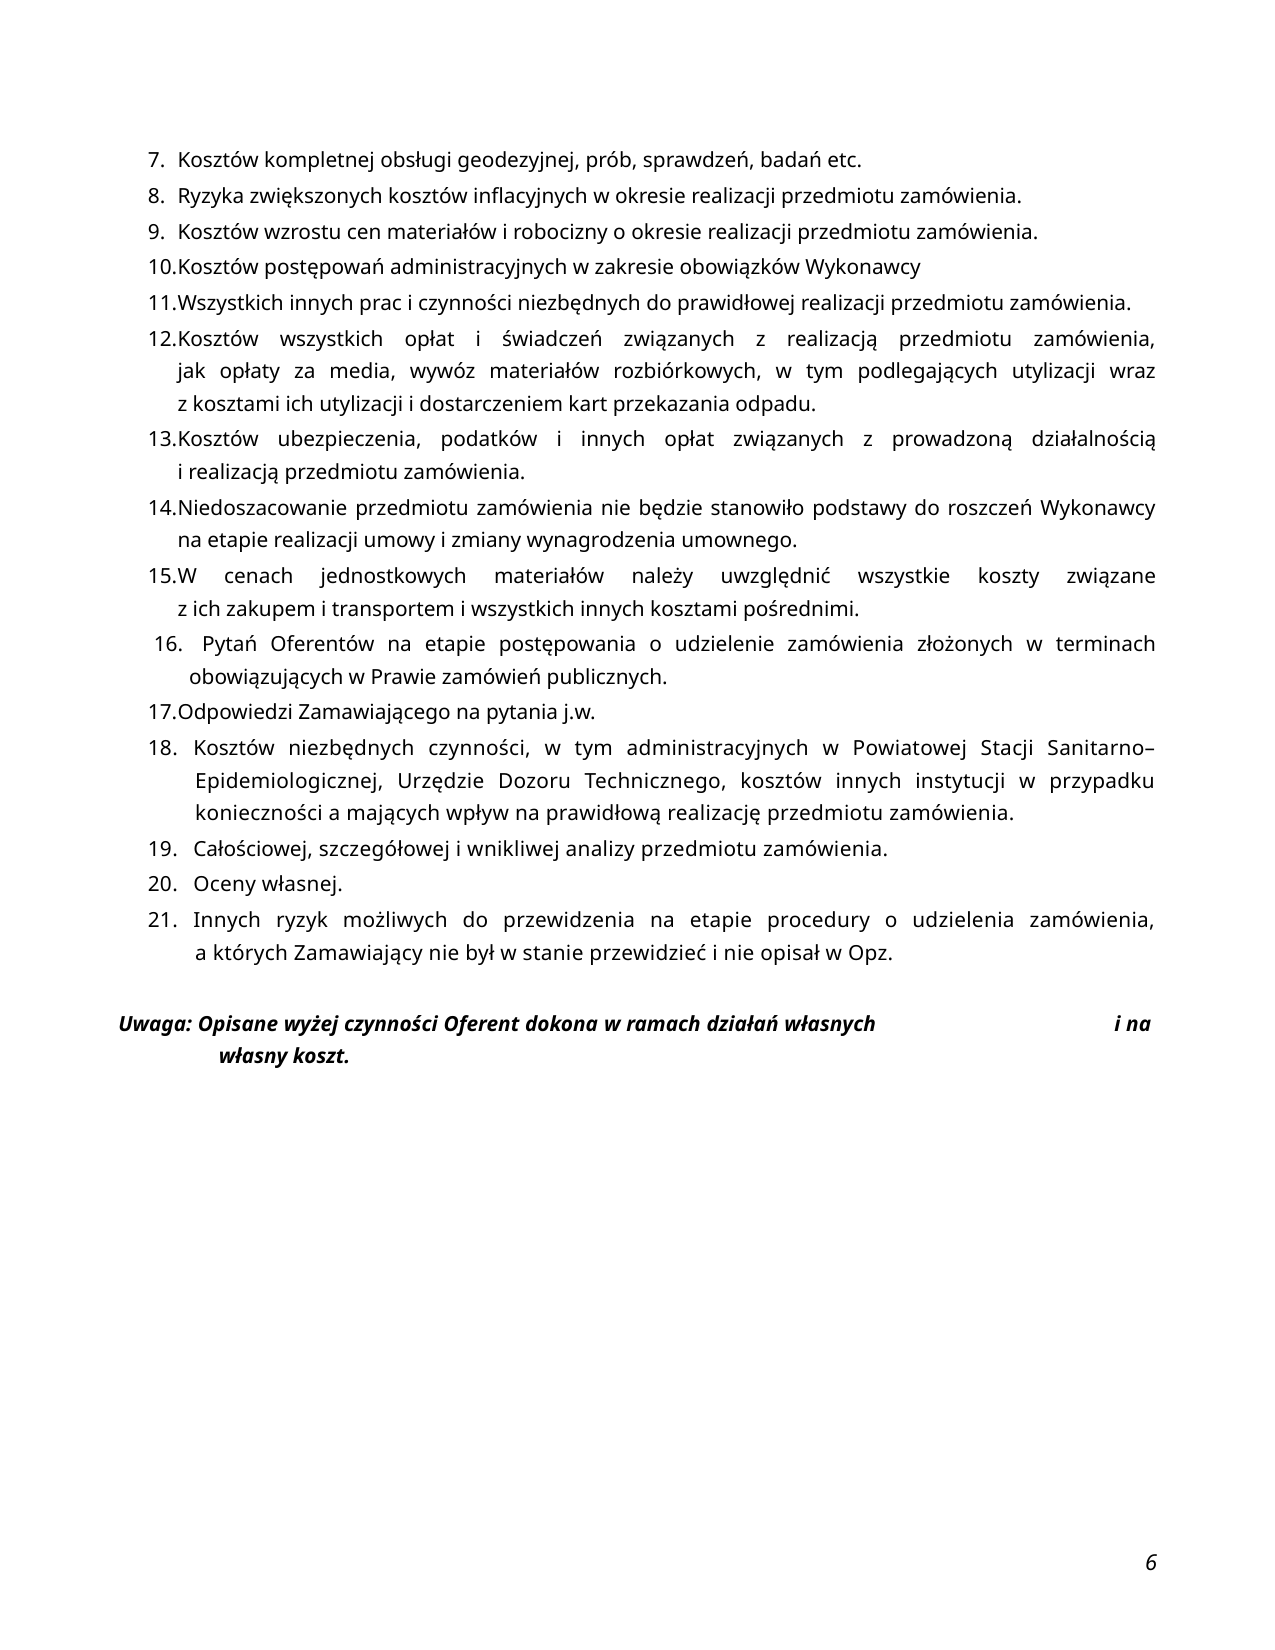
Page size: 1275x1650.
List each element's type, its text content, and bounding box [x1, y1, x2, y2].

list W cenach jednostkowych materiałów należy uwzględnić wszystkie koszty związane z ich zakupem i transportem i wszystkich innych kosztami pośrednimi. [148, 561, 1157, 622]
list Innych ryzyk możliwych do przewidzenia na etapie procedury o udzielenia zamówienia, a których Zamawiający nie był w stanie przewidzieć i nie opisał w Opz. [148, 905, 1157, 966]
text Uwaga: Opisane wyżej czynności Oferent dokona w ramach działań własnych i na własny koszt. [118, 1009, 1157, 1070]
list Kosztów postępowań administracyjnych w zakresie obowiązków Wykonawcy [148, 252, 1157, 281]
list Oceny własnej. [148, 869, 1157, 898]
list Kosztów kompletnej obsługi geodezyjnej, prób, sprawdzeń, badań etc. [148, 146, 1157, 174]
list Odpowiedzi Zamawiającego na pytania j.w. [148, 697, 1157, 726]
list Kosztów niezbędnych czynności, w tym administracyjnych w Powiatowej Stacji Sanitarno–Epidemiologicznej, Urzędzie Dozoru Technicznego, kosztów innych instytucji w przypadku konieczności a mających wpływ na prawidłową realizację przedmiotu zamówienia. [148, 733, 1157, 827]
list Kosztów ubezpieczenia, podatków i innych opłat związanych z prowadzoną działalnością i realizacją przedmiotu zamówienia. [148, 424, 1157, 486]
list Pytań Oferentów na etapie postępowania o udzielenie zamówienia złożonych w terminach obowiązujących w Prawie zamówień publicznych. [153, 629, 1157, 690]
list Ryzyka zwiększonych kosztów inflacyjnych w okresie realizacji przedmiotu zamówienia. [148, 181, 1157, 210]
list Całościowej, szczegółowej i wnikliwej analizy przedmiotu zamówienia. [148, 834, 1157, 862]
list Wszystkich innych prac i czynności niezbędnych do prawidłowej realizacji przedmiotu zamówienia. [148, 288, 1157, 317]
list Niedoszacowanie przedmiotu zamówienia nie będzie stanowiło podstawy do roszczeń Wykonawcy na etapie realizacji umowy i zmiany wynagrodzenia umownego. [148, 493, 1157, 554]
list Kosztów wszystkich opłat i świadczeń związanych z realizacją przedmiotu zamówienia, jak opłaty za media, wywóz materiałów rozbiórkowych, w tym podlegających utylizacji wraz z kosztami ich utylizacji i dostarczeniem kart przekazania odpadu. [148, 324, 1157, 417]
list Kosztów wzrostu cen materiałów i robocizny o okresie realizacji przedmiotu zamówienia. [148, 217, 1157, 245]
